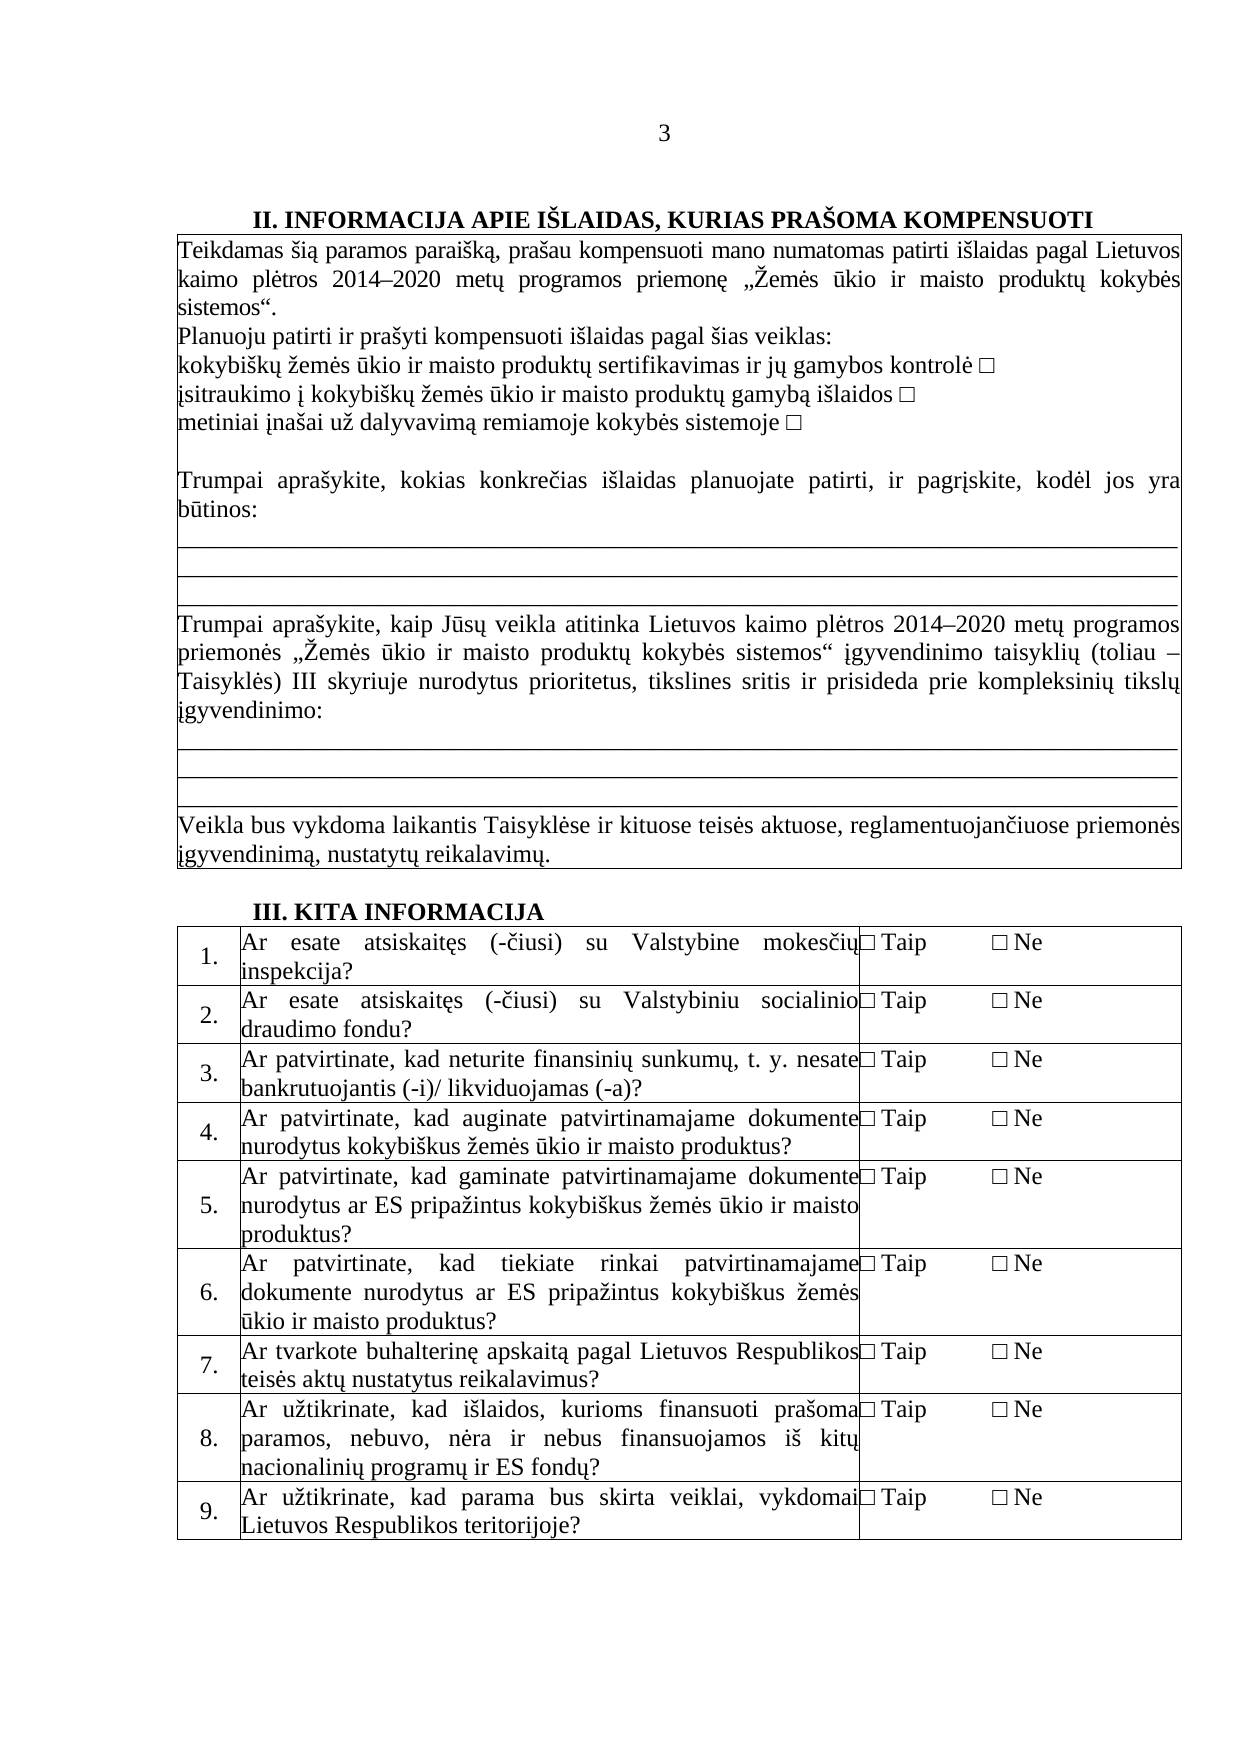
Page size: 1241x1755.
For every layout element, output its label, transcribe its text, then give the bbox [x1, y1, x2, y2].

text II. INFORMACIJA APIE IŠLAIDAS, KURIAS PRAŠOMA KOMPENSUOTI [177, 205, 1152, 234]
table_cell □ Taip □ Ne [860, 1044, 1181, 1102]
table_cell 9. [178, 1482, 240, 1539]
table_header □ Taip □ Ne [860, 927, 1181, 984]
table_cell □ Taip □ Ne [860, 1336, 1181, 1393]
table_cell 8. [178, 1394, 240, 1481]
table_cell Ar užtikrinate, kad parama bus skirta veiklai, vykdomai Lietuvos Respublikos teritorijoje? [241, 1482, 859, 1539]
table_cell 2. [178, 986, 240, 1043]
table_header Ar esate atsiskaitęs (-čiusi) su Valstybine mokesčių inspekcija? [241, 927, 859, 984]
table_header Teikdamas šią paramos paraišką, prašau kompensuoti mano numatomas patirti išlaidas pagal Lietuvos kaimo plėtros 2014–2020 metų programos priemonę „Žemės ūkio ir maisto produktų kokybės sistemos“. Planuoju patirti ir prašyti kompensuoti išlaidas pagal šias veiklas: kokybiškų žemės ūkio ir maisto produktų sertifikavimas ir jų gamybos kontrolė □ įsitraukimo į kokybiškų žemės ūkio ir maisto produktų gamybą išlaidos □ metiniai įnašai už dalyvavimą remiamoje kokybės sistemoje □ Trumpai aprašykite, kokias konkrečias išlaidas planuojate patirti, ir pagrįskite, kodėl jos yra būtinos: ________________________________________________________________________________________________________________________________________________________________________________________________________________________________________________ Trumpai aprašykite, kaip Jūsų veikla atitinka Lietuvos kaimo plėtros 2014–2020 metų programos priemonės „Žemės ūkio ir maisto produktų kokybės sistemos“ įgyvendinimo taisyklių (toliau – Taisyklės) III skyriuje nurodytus prioritetus, tikslines sritis ir prisideda prie kompleksinių tikslų įgyvendinimo: ________________________________________________________________________________ ________________________________________________________________________________________________________________________________________________________________ Veikla bus vykdoma laikantis Taisyklėse ir kituose teisės aktuose, reglamentuojančiuose priemonės įgyvendinimą, nustatytų reikalavimų. [178, 235, 1181, 867]
table_cell 5. [178, 1161, 240, 1247]
table_cell 3. [178, 1044, 240, 1102]
table_cell Ar patvirtinate, kad gaminate patvirtinamajame dokumente nurodytus ar ES pripažintus kokybiškus žemės ūkio ir maisto produktus? [241, 1161, 859, 1247]
table_cell Ar užtikrinate, kad išlaidos, kurioms finansuoti prašoma paramos, nebuvo, nėra ir nebus finansuojamos iš kitų nacionalinių programų ir ES fondų? [241, 1394, 859, 1481]
table_cell Ar esate atsiskaitęs (-čiusi) su Valstybiniu socialinio draudimo fondu? [241, 986, 859, 1043]
table_cell □ Taip □ Ne [860, 1394, 1181, 1481]
table_cell Ar patvirtinate, kad tiekiate rinkai patvirtinamajame dokumente nurodytus ar ES pripažintus kokybiškus žemės ūkio ir maisto produktus? [241, 1249, 859, 1335]
table_cell 6. [178, 1249, 240, 1335]
table_cell □ Taip □ Ne [860, 1161, 1181, 1247]
text III. KITA INFORMACIJA [177, 897, 1152, 926]
table_cell □ Taip □ Ne [860, 986, 1181, 1043]
table_cell □ Taip □ Ne [860, 1103, 1181, 1160]
table_cell 4. [178, 1103, 240, 1160]
table_cell □ Taip □ Ne [860, 1249, 1181, 1335]
table_cell Ar patvirtinate, kad neturite finansinių sunkumų, t. y. nesate bankrutuojantis (-i)/ likviduojamas (-a)? [241, 1044, 859, 1102]
table_cell 7. [178, 1336, 240, 1393]
table_cell Ar patvirtinate, kad auginate patvirtinamajame dokumente nurodytus kokybiškus žemės ūkio ir maisto produktus? [241, 1103, 859, 1160]
table_header 1. [178, 927, 240, 984]
table_cell □ Taip □ Ne [860, 1482, 1181, 1539]
table_cell Ar tvarkote buhalterinę apskaitą pagal Lietuvos Respublikos teisės aktų nustatytus reikalavimus? [241, 1336, 859, 1393]
